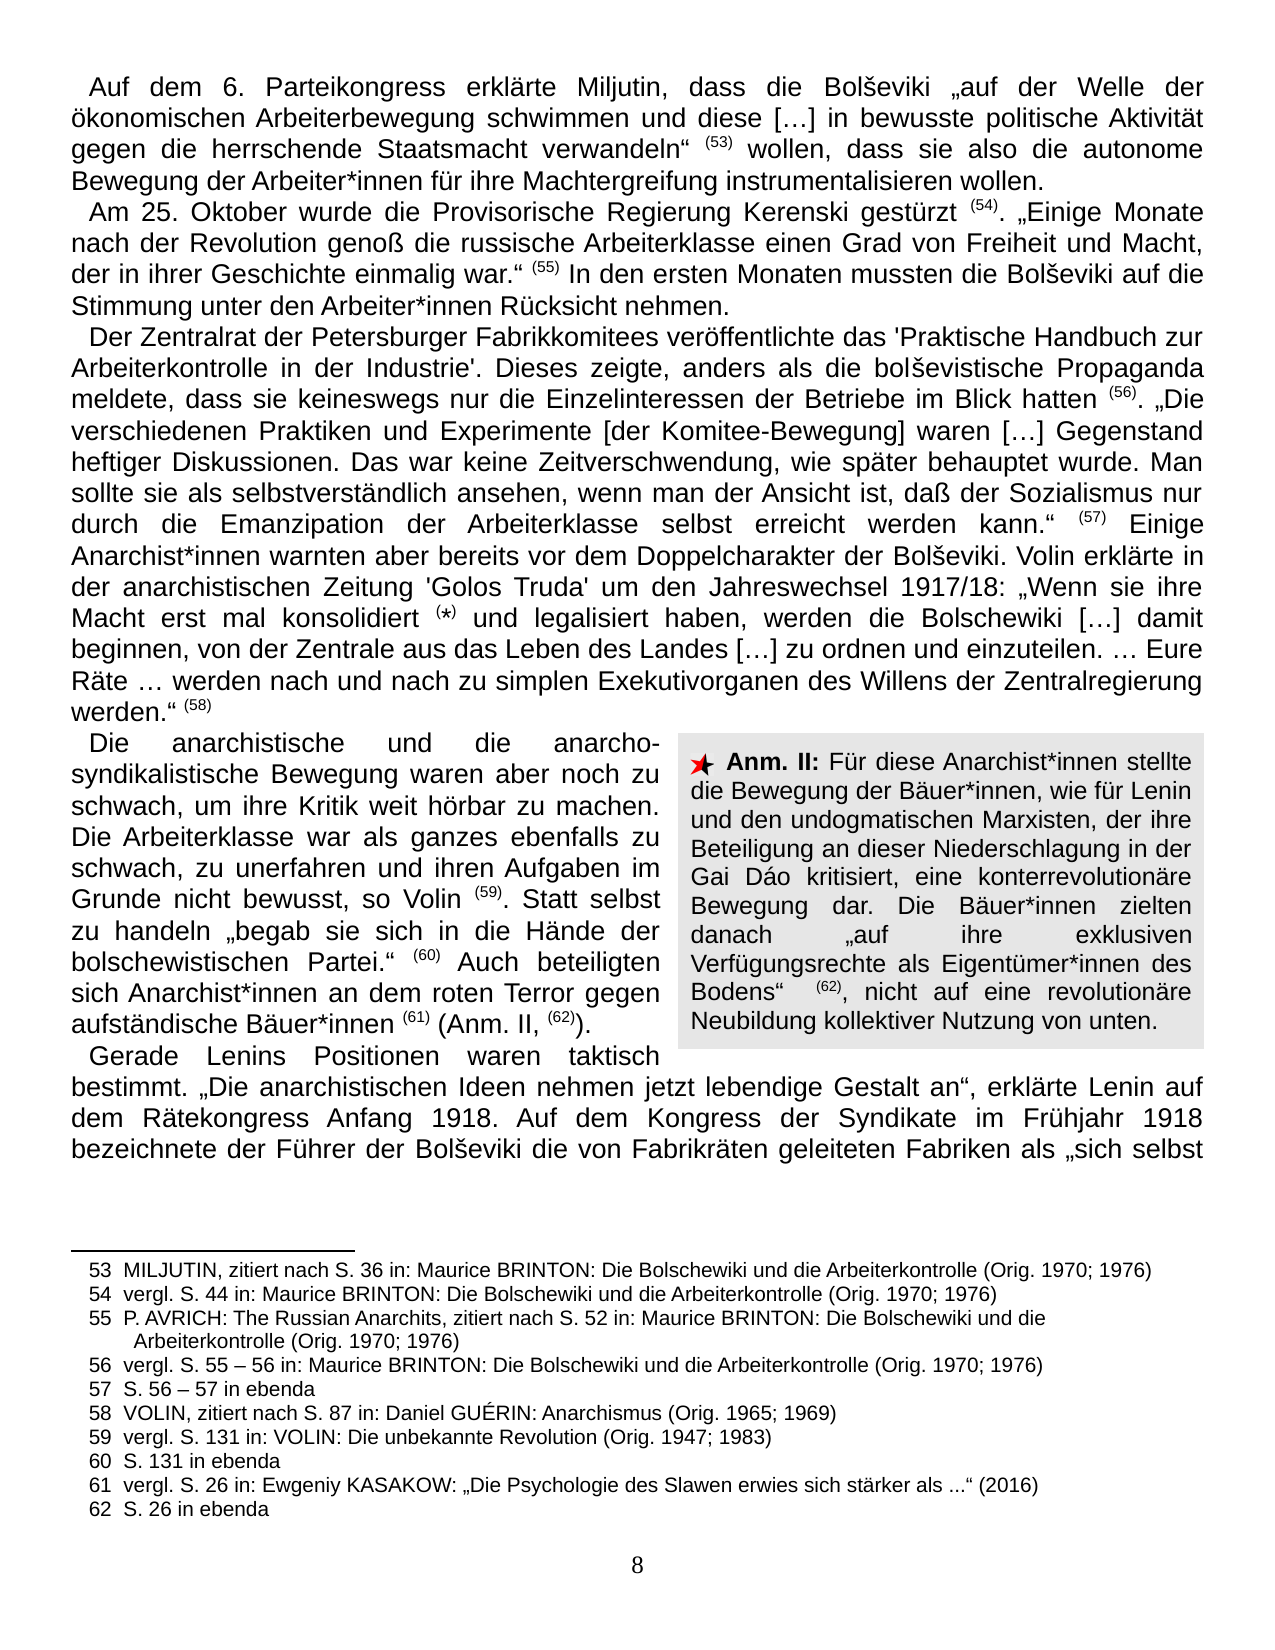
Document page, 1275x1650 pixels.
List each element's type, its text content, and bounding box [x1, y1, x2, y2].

text Gerade Lenins Positionen waren taktisch bestimmt. „Die anarchistischen Ideen nehmen jetzt lebendige Gestalt an“, erklärte Lenin auf dem Rätekongress Anfang 1918. Auf dem Kongress der Syndikate im Frühjahr 1918 bezeichnete der Führer der Bolševiki die von Fabrikräten geleiteten Fabriken als „sich selbst [71, 1039, 1204, 1196]
text VOLIN, zitiert nach S. 87 in: Daniel GUÉRIN: Anarchismus (Orig. 1965; 1969) [71, 1401, 1204, 1425]
text vergl. S. 131 in: VOLIN: Die unbekannte Revolution (Orig. 1947; 1983) [71, 1425, 1204, 1449]
text vergl. S. 26 in: Ewgeniy KASAKOW: „Die Psychologie des Slawen erwies sich stärker als ...“ (2016) [71, 1473, 1204, 1497]
text Auf dem 6. Parteikongress erklärte Miljutin, dass die Bolševiki „auf der Welle der ökonomischen Arbeiterbewegung schwimmen und diese […] in bewusste politische Aktivität gegen die herrschende Staatsmacht verwandeln“ () wollen, dass sie also die autonome Bewegung der Arbeiter*innen für ihre Machtergreifung instrumentalisieren wollen. [71, 71, 1204, 196]
text S. 131 in ebenda [71, 1449, 1204, 1473]
text Arbeiterkontrolle (Orig. 1970; 1976) [71, 1329, 1204, 1353]
text vergl. S. 55 – 56 in: Maurice BRINTON: Die Bolschewiki und die Arbeiterkontrolle (Orig. 1970; 1976) [71, 1353, 1204, 1377]
text Die anarchistische und die anarcho-syndikalistische Bewegung waren aber noch zu schwach, um ihre Kritik weit hörbar zu machen. Die Arbeiterklasse war als ganzes ebenfalls zu schwach, zu unerfahren und ihren Aufgaben im Grunde nicht bewusst, so Volin (). Statt selbst zu handeln „begab sie sich in die Hände der bolschewistischen Partei.“ () Auch beteiligten sich Anarchist*innen an dem roten Terror gegen aufständische Bäuer*innen () (Anm. II, ()). [71, 727, 1204, 1039]
text Anm. II: Für diese Anarchist*innen stellte die Bewegung der Bäuer*innen, wie für Lenin und den undogmatischen Marxisten, der ihre Beteiligung an dieser Niederschlagung in der Gai Dáo kritisiert, eine konterrevolutionäre Bewegung dar. Die Bäuer*innen zielten danach „auf ihre exklusiven Verfügungsrechte als Eigentümer*innen des Bodens“ (62), nicht auf eine revolutionäre Neubildung kollektiver Nutzung von unten. [690, 747, 1192, 1035]
text Am 25. Oktober wurde die Provisorische Regierung Kerenski gestürzt (). „Einige Monate nach der Revolution genoß die russische Arbeiterklasse einen Grad von Freiheit und Macht, der in ihrer Geschichte einmalig war.“ () In den ersten Monaten mussten die Bolševiki auf die Stimmung unter den Arbeiter*innen Rücksicht nehmen. [71, 196, 1204, 321]
text P. AVRICH: The Russian Anarchits, zitiert nach S. 52 in: Maurice BRINTON: Die Bolschewiki und die [71, 1305, 1204, 1329]
text vergl. S. 44 in: Maurice BRINTON: Die Bolschewiki und die Arbeiterkontrolle (Orig. 1970; 1976) [71, 1281, 1204, 1305]
text MILJUTIN, zitiert nach S. 36 in: Maurice BRINTON: Die Bolschewiki und die Arbeiterkontrolle (Orig. 1970; 1976) [71, 1257, 1204, 1281]
text S. 26 in ebenda [71, 1497, 1204, 1521]
text Der Zentralrat der Petersburger Fabrikkomitees veröffentlichte das 'Praktische Handbuch zur Arbeiterkontrolle in der Industrie'. Dieses zeigte, anders als die bolševistische Propaganda meldete, dass sie keineswegs nur die Einzelinteressen der Betriebe im Blick hatten (). „Die verschiedenen Praktiken und Experimente [der Komitee-Bewegung] waren […] Gegenstand heftiger Diskussionen. Das war keine Zeitverschwendung, wie später behauptet wurde. Man sollte sie als selbstverständlich ansehen, wenn man der Ansicht ist, daß der Sozialismus nur durch die Emanzipation der Arbeiterklasse selbst erreicht werden kann.“ () Einige Anarchist*innen warnten aber bereits vor dem Doppelcharakter der Bolševiki. Volin erklärte in der anarchistischen Zeitung 'Golos Truda' um den Jahreswechsel 1917/18: „Wenn sie ihre Macht erst mal konsolidiert (*) und legalisiert haben, werden die Bolschewiki […] damit beginnen, von der Zentrale aus das Leben des Landes […] zu ordnen und einzuteilen. … Eure Räte … werden nach und nach zu simplen Exekutivorganen des Willens der Zentralregierung werden.“ () [71, 321, 1204, 727]
text S. 56 – 57 in ebenda [71, 1377, 1204, 1401]
